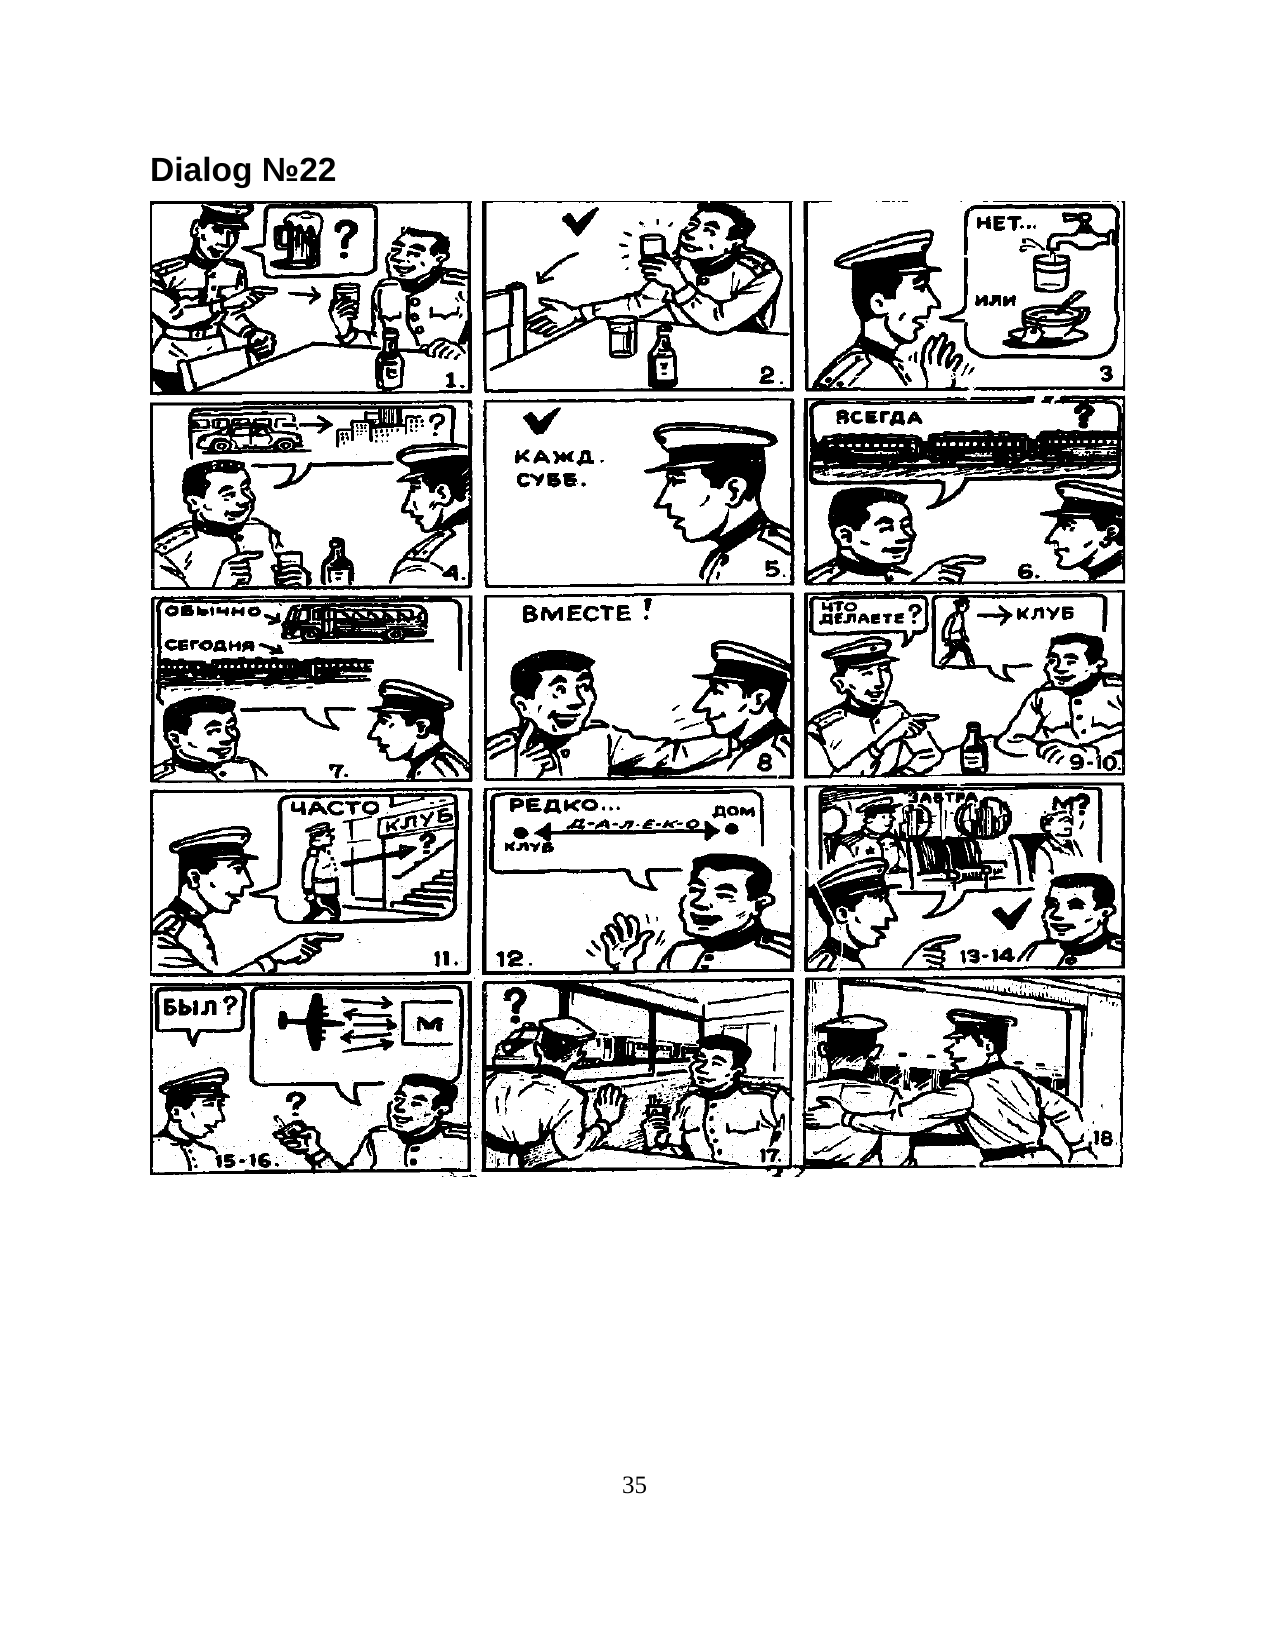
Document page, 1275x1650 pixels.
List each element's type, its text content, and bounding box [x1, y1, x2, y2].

picture [150, 201, 1125, 1177]
subtitle Dialog №22 [150, 150, 1125, 189]
